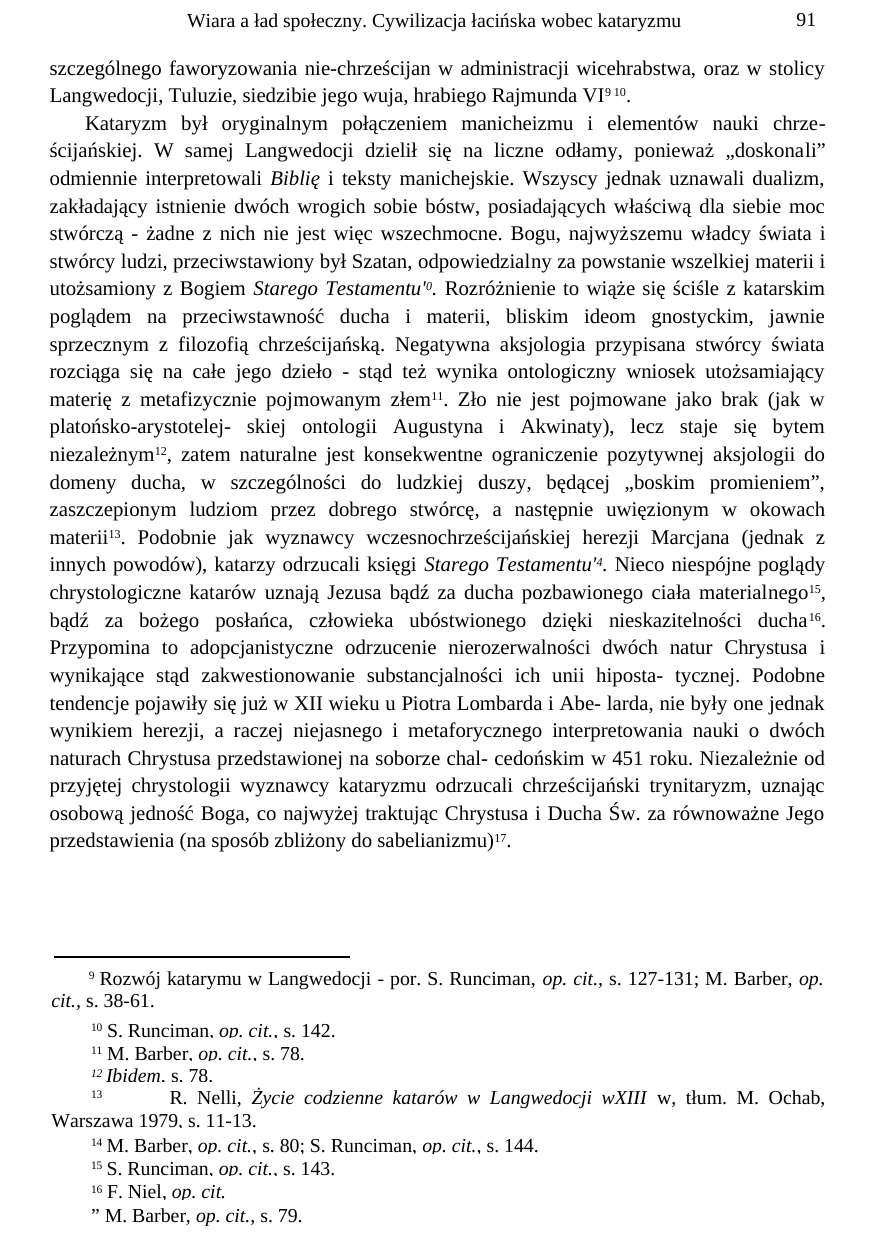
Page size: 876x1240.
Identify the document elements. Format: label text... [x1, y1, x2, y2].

text 16 F. Niel, op. cit. [51, 1181, 826, 1200]
text ” M. Barber, op. cit., s. 79. [51, 1204, 826, 1226]
text 91 [796, 8, 819, 31]
text 12 Ibidem, s. 78. [51, 1064, 826, 1082]
text 9 Rozwój katarymu w Langwedocji - por. S. Runciman, op. cit., s. 127-131; M. Barber, op. cit., s. 38-61. [51, 967, 826, 1012]
text 11 M. Barber, op. cit., s. 78. [51, 1042, 826, 1061]
text Kataryzm był oryginalnym połączeniem manicheizmu i elementów nauki chrze­ścijańskiej. W samej Langwedocji dzielił się na liczne odłamy, ponieważ „doskona­li” odmiennie interpretowali Biblię i teksty manichejskie. Wszyscy jednak uznawali dualizm, zakładający istnienie dwóch wrogich sobie bóstw, posiadających właściwą dla siebie moc stwórczą - żadne z nich nie jest więc wszechmocne. Bogu, najwyż­szemu władcy świata i stwórcy ludzi, przeciwstawiony był Szatan, odpowiedzial­ny za powstanie wszelkiej materii i utożsamiony z Bogiem Starego Testamentu'0. Rozróżnienie to wiąże się ściśle z katarskim poglądem na przeciwstawność ducha i materii, bliskim ideom gnostyckim, jawnie sprzecznym z filozofią chrześcijańską. Negatywna aksjologia przypisana stwórcy świata rozciąga się na całe jego dzieło - stąd też wynika ontologiczny wniosek utożsamiający materię z metafizycznie poj­mowanym złem11. Zło nie jest pojmowane jako brak (jak w platońsko-arystotelej- skiej ontologii Augustyna i Akwinaty), lecz staje się bytem niezależnym12, zatem naturalne jest konsekwentne ograniczenie pozytywnej aksjologii do domeny ducha, w szczególności do ludzkiej duszy, będącej „boskim promieniem”, zaszczepionym ludziom przez dobrego stwórcę, a następnie uwięzionym w okowach materii13. Po­dobnie jak wyznawcy wczesnochrześcijańskiej herezji Marcjana (jednak z innych powodów), katarzy odrzucali księgi Starego Testamentu'4. Nieco niespójne poglądy chrystologiczne katarów uznają Jezusa bądź za ducha pozbawionego ciała material­nego15, bądź za bożego posłańca, człowieka ubóstwionego dzięki nieskazitelności ducha16. Przypomina to adopcjanistyczne odrzucenie nierozerwalności dwóch natur Chrystusa i wynikające stąd zakwestionowanie substancjalności ich unii hiposta- tycznej. Podobne tendencje pojawiły się już w XII wieku u Piotra Lombarda i Abe- larda, nie były one jednak wynikiem herezji, a raczej niejasnego i metaforycznego interpretowania nauki o dwóch naturach Chrystusa przedstawionej na soborze chal- cedońskim w 451 roku. Niezależnie od przyjętej chrystologii wyznawcy kataryzmu odrzucali chrześcijański trynitaryzm, uznając osobową jedność Boga, co najwyżej traktując Chrystusa i Ducha Św. za równoważne Jego przedstawienia (na sposób zbliżony do sabelianizmu)17. [49, 111, 826, 852]
text 15 S. Runciman, op. cit., s. 143. [51, 1157, 826, 1176]
text 14 M. Barber, op. cit., s. 80; S. Runciman, op. cit., s. 144. [51, 1134, 826, 1153]
text 10 S. Runciman, op. cit., s. 142. [51, 1018, 826, 1037]
text 13 R. Nelli, Życie codzienne katarów w Langwedocji wXIII w, tłum. M. Ochab, Warszawa 1979, s. 11-13. [51, 1086, 826, 1128]
text Wiara a ład społeczny. Cywilizacja łacińska wobec kataryzmu [187, 8, 685, 31]
text szczególnego faworyzowania nie-chrześcijan w administracji wicehrabstwa, oraz w stolicy Langwedocji, Tuluzie, siedzibie jego wuja, hrabiego Rajmunda VI9 10. [49, 56, 826, 107]
